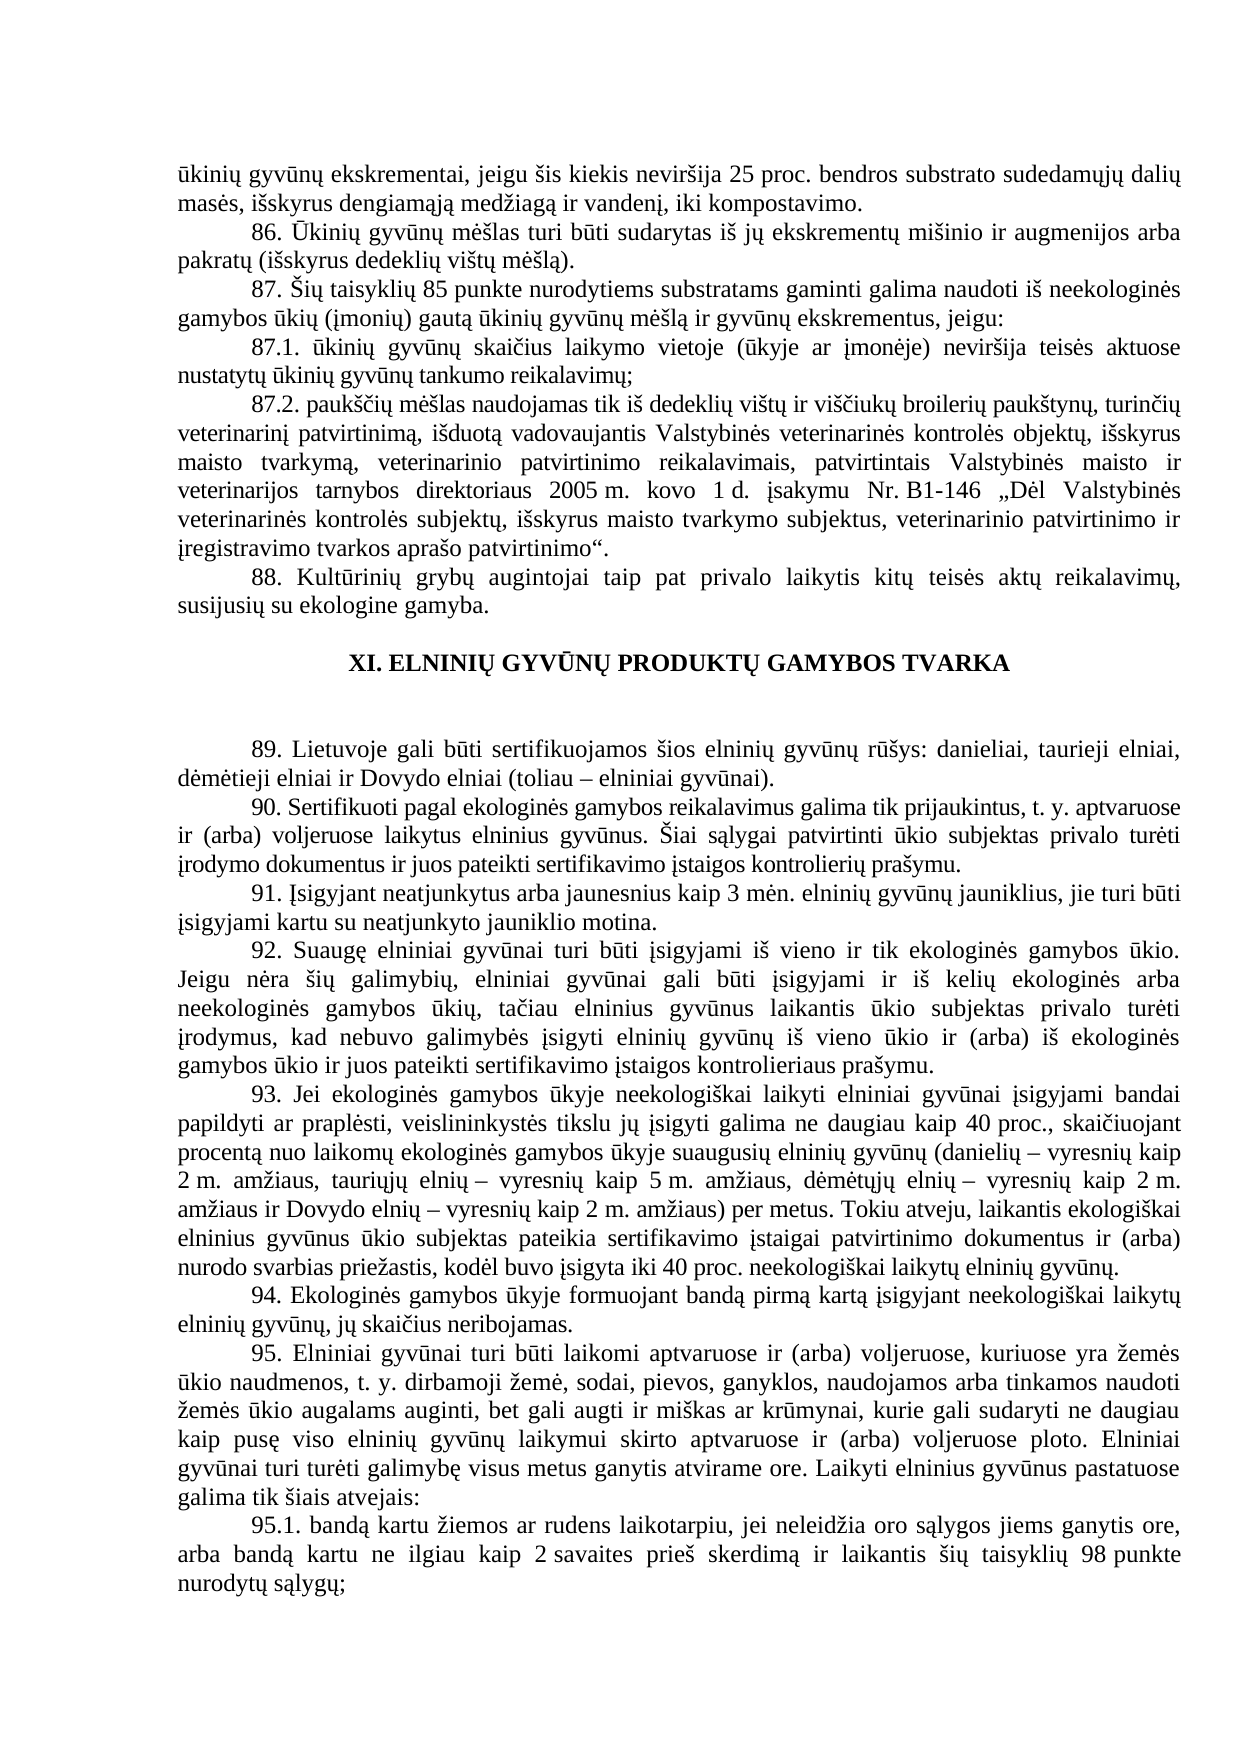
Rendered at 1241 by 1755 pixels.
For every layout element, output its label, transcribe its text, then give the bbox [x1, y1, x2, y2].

text 95. Elniniai gyvūnai turi būti laikomi aptvaruose ir (arba) voljeruose, kuriuose yra žemės ūkio naudmenos, t. y. dirbamoji žemė, sodai, pievos, ganyklos, naudojamos arba tinkamos naudoti žemės ūkio augalams auginti, bet gali augti ir miškas ar krūmynai, kurie gali sudaryti ne daugiau kaip pusę viso elninių gyvūnų laikymui skirto aptvaruose ir (arba) voljeruose ploto. Elniniai gyvūnai turi turėti galimybę visus metus ganytis atvirame ore. Laikyti elninius gyvūnus pastatuose galima tik šiais atvejais: [177, 1338, 1181, 1511]
text 92. Suaugę elniniai gyvūnai turi būti įsigyjami iš vieno ir tik ekologinės gamybos ūkio. Jeigu nėra šių galimybių, elniniai gyvūnai gali būti įsigyjami ir iš kelių ekologinės arba neekologinės gamybos ūkių, tačiau elninius gyvūnus laikantis ūkio subjektas privalo turėti įrodymus, kad nebuvo galimybės įsigyti elninių gyvūnų iš vieno ūkio ir (arba) iš ekologinės gamybos ūkio ir juos pateikti sertifikavimo įstaigos kontrolieriaus prašymu. [177, 936, 1181, 1079]
text 94. Ekologinės gamybos ūkyje formuojant bandą pirmą kartą įsigyjant neekologiškai laikytų elninių gyvūnų, jų skaičius neribojamas. [177, 1281, 1181, 1338]
text 91. Įsigyjant neatjunkytus arba jaunesnius kaip 3 mėn. elninių gyvūnų jauniklius, jie turi būti įsigyjami kartu su neatjunkyto jauniklio motina. [177, 878, 1181, 936]
text 95.1. bandą kartu žiemos ar rudens laikotarpiu, jei neleidžia oro sąlygos jiems ganytis ore, arba bandą kartu ne ilgiau kaip 2 savaites prieš skerdimą ir laikantis šių taisyklių 98 punkte nurodytų sąlygų; [177, 1511, 1181, 1597]
text 87.1. ūkinių gyvūnų skaičius laikymo vietoje (ūkyje ar įmonėje) neviršija teisės aktuose nustatytų ūkinių gyvūnų tankumo reikalavimų; [177, 332, 1181, 389]
text 87.2. paukščių mėšlas naudojamas tik iš dedeklių vištų ir viščiukų broilerių paukštynų, turinčių veterinarinį patvirtinimą, išduotą vadovaujantis Valstybinės veterinarinės kontrolės objektų, išskyrus maisto tvarkymą, veterinarinio patvirtinimo reikalavimais, patvirtintais Valstybinės maisto ir veterinarijos tarnybos direktoriaus 2005 m. kovo 1 d. įsakymu Nr. B1-146 „Dėl Valstybinės veterinarinės kontrolės subjektų, išskyrus maisto tvarkymo subjektus, veterinarinio patvirtinimo ir įregistravimo tvarkos aprašo patvirtinimo“. [177, 389, 1181, 562]
text 87. Šių taisyklių 85 punkte nurodytiems substratams gaminti galima naudoti iš neekologinės gamybos ūkių (įmonių) gautą ūkinių gyvūnų mėšlą ir gyvūnų ekskrementus, jeigu: [177, 274, 1181, 332]
text ūkinių gyvūnų ekskrementai, jeigu šis kiekis neviršija 25 proc. bendros substrato sudedamųjų dalių masės, išskyrus dengiamąją medžiagą ir vandenį, iki kompostavimo. [177, 159, 1181, 217]
text XI. ELNINIŲ GYVŪNŲ PRODUKTŲ gAMYBOS TVARKA [177, 648, 1181, 677]
text 90. Sertifikuoti pagal ekologinės gamybos reikalavimus galima tik prijaukintus, t. y. aptvaruose ir (arba) voljeruose laikytus elninius gyvūnus. Šiai sąlygai patvirtinti ūkio subjektas privalo turėti įrodymo dokumentus ir juos pateikti sertifikavimo įstaigos kontrolierių prašymu. [177, 792, 1181, 878]
text 93. Jei ekologinės gamybos ūkyje neekologiškai laikyti elniniai gyvūnai įsigyjami bandai papildyti ar praplėsti, veislininkystės tikslu jų įsigyti galima ne daugiau kaip 40 proc., skaičiuojant procentą nuo laikomų ekologinės gamybos ūkyje suaugusių elninių gyvūnų (danielių – vyresnių kaip 2 m. amžiaus, tauriųjų elnių – vyresnių kaip 5 m. amžiaus, dėmėtųjų elnių – vyresnių kaip 2 m. amžiaus ir Dovydo elnių – vyresnių kaip 2 m. amžiaus) per metus. Tokiu atveju, laikantis ekologiškai elninius gyvūnus ūkio subjektas pateikia sertifikavimo įstaigai patvirtinimo dokumentus ir (arba) nurodo svarbias priežastis, kodėl buvo įsigyta iki 40 proc. neekologiškai laikytų elninių gyvūnų. [177, 1079, 1181, 1281]
text 88. Kultūrinių grybų augintojai taip pat privalo laikytis kitų teisės aktų reikalavimų, susijusių su ekologine gamyba. [177, 562, 1181, 619]
text 89. Lietuvoje gali būti sertifikuojamos šios elninių gyvūnų rūšys: danieliai, taurieji elniai, dėmėtieji elniai ir Dovydo elniai (toliau – elniniai gyvūnai). [177, 734, 1181, 792]
text 86. Ūkinių gyvūnų mėšlas turi būti sudarytas iš jų ekskrementų mišinio ir augmenijos arba pakratų (išskyrus dedeklių vištų mėšlą). [177, 217, 1181, 274]
